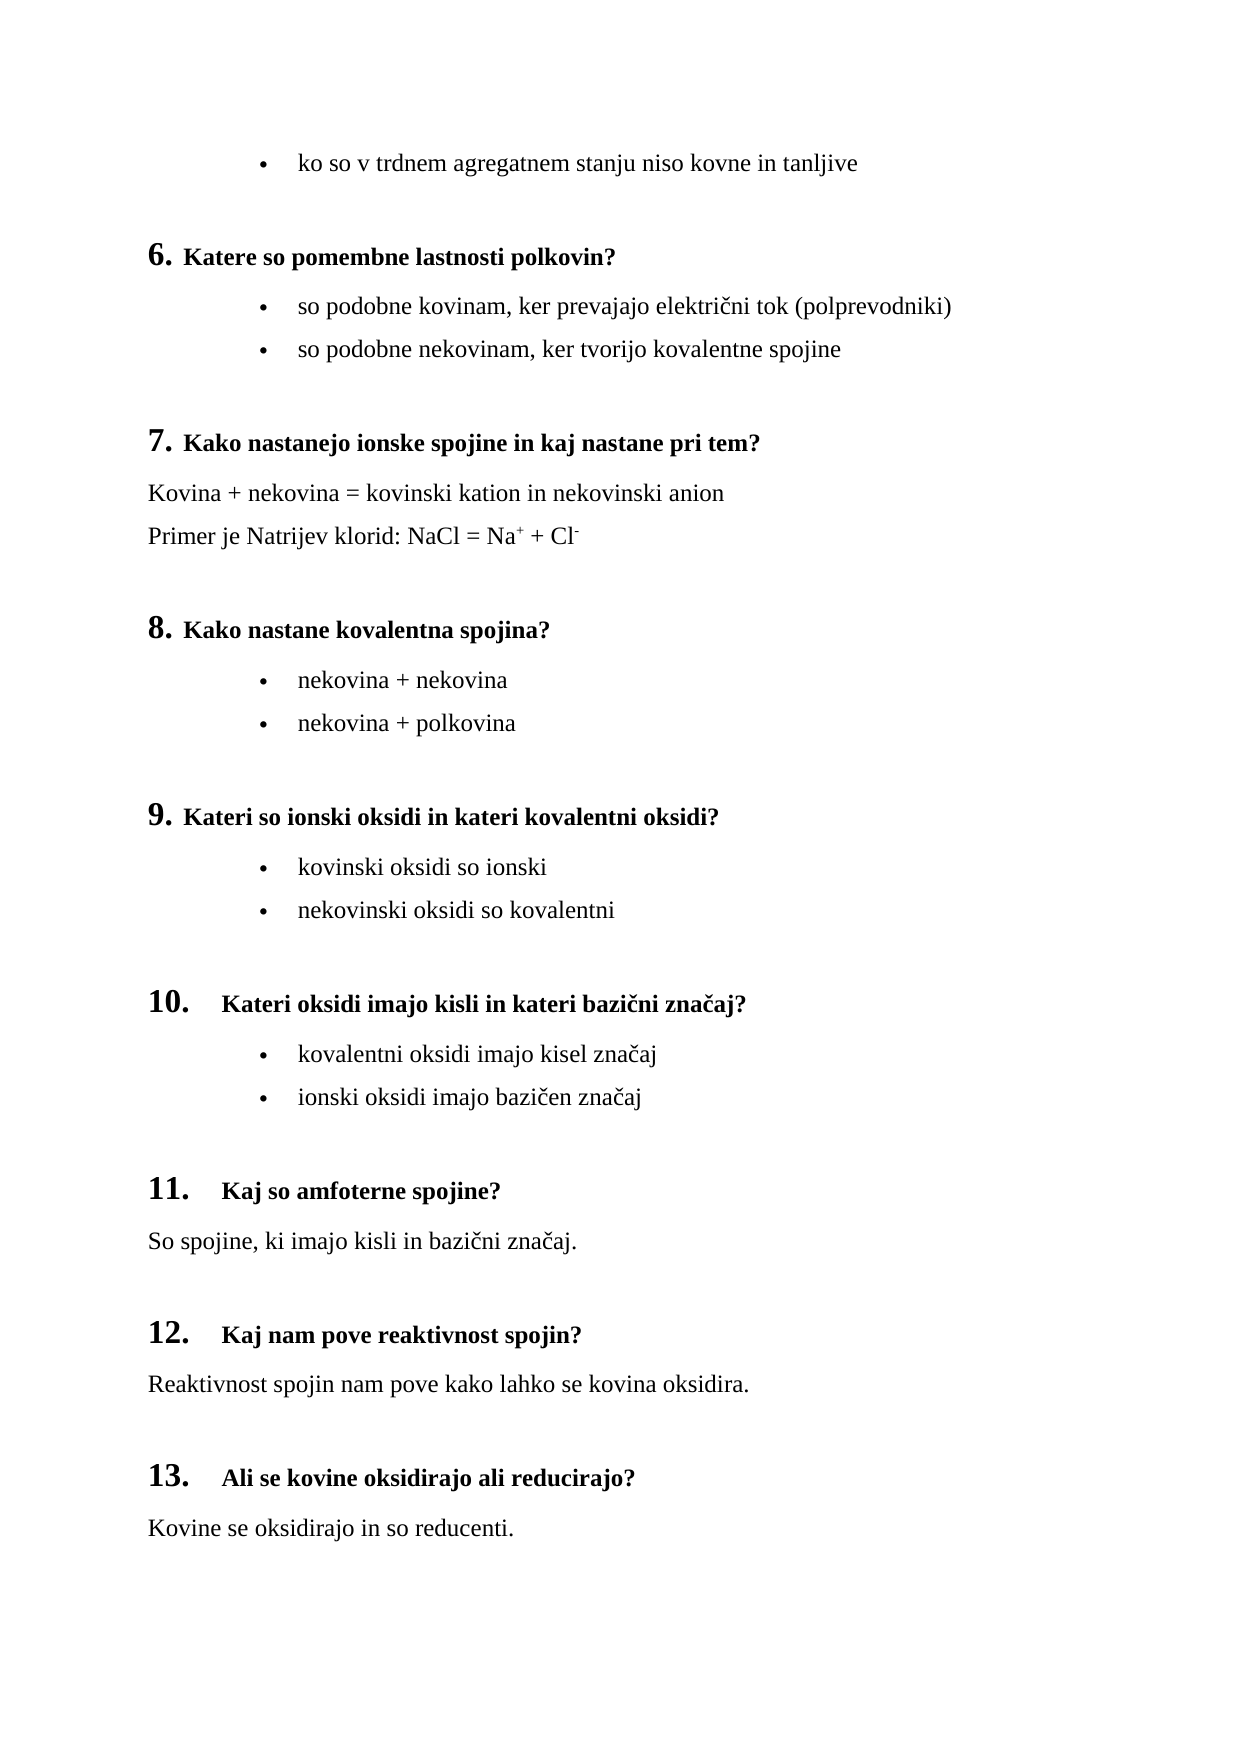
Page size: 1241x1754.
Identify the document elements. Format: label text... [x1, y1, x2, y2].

list ionski oksidi imajo bazičen značaj [260, 1082, 1093, 1111]
text Kovine se oksidirajo in so reducenti. [148, 1513, 1093, 1542]
list Kako nastanejo ionske spojine in kaj nastane pri tem? [148, 421, 1093, 459]
list nekovina + nekovina [260, 665, 1093, 694]
list Kateri oksidi imajo kisli in kateri bazični značaj? [148, 981, 1093, 1020]
list ko so v trdnem agregatnem stanju niso kovne in tanljive [260, 148, 1093, 176]
list so podobne nekovinam, ker tvorijo kovalentne spojine [260, 334, 1093, 363]
list so podobne kovinam, ker prevajajo električni tok (polprevodniki) [260, 291, 1093, 320]
list Kaj so amfoterne spojine? [148, 1168, 1093, 1207]
list Kaj nam pove reaktivnost spojin? [148, 1312, 1093, 1350]
text So spojine, ki imajo kisli in bazični značaj. [148, 1226, 1093, 1254]
list Kako nastane kovalentna spojina? [148, 608, 1093, 646]
list kovinski oksidi so ionski [260, 852, 1093, 881]
list kovalentni oksidi imajo kisel značaj [260, 1039, 1093, 1068]
list Ali se kovine oksidirajo ali reducirajo? [148, 1456, 1093, 1494]
list Katere so pomembne lastnosti polkovin? [148, 234, 1093, 272]
list nekovinski oksidi so kovalentni [260, 895, 1093, 924]
list nekovina + polkovina [260, 708, 1093, 737]
text Primer je Natrijev klorid: NaCl = Na+ + Cl- [148, 521, 1093, 550]
list Kateri so ionski oksidi in kateri kovalentni oksidi? [148, 794, 1093, 833]
text Reaktivnost spojin nam pove kako lahko se kovina oksidira. [148, 1369, 1093, 1398]
text Kovina + nekovina = kovinski kation in nekovinski anion [148, 478, 1093, 507]
